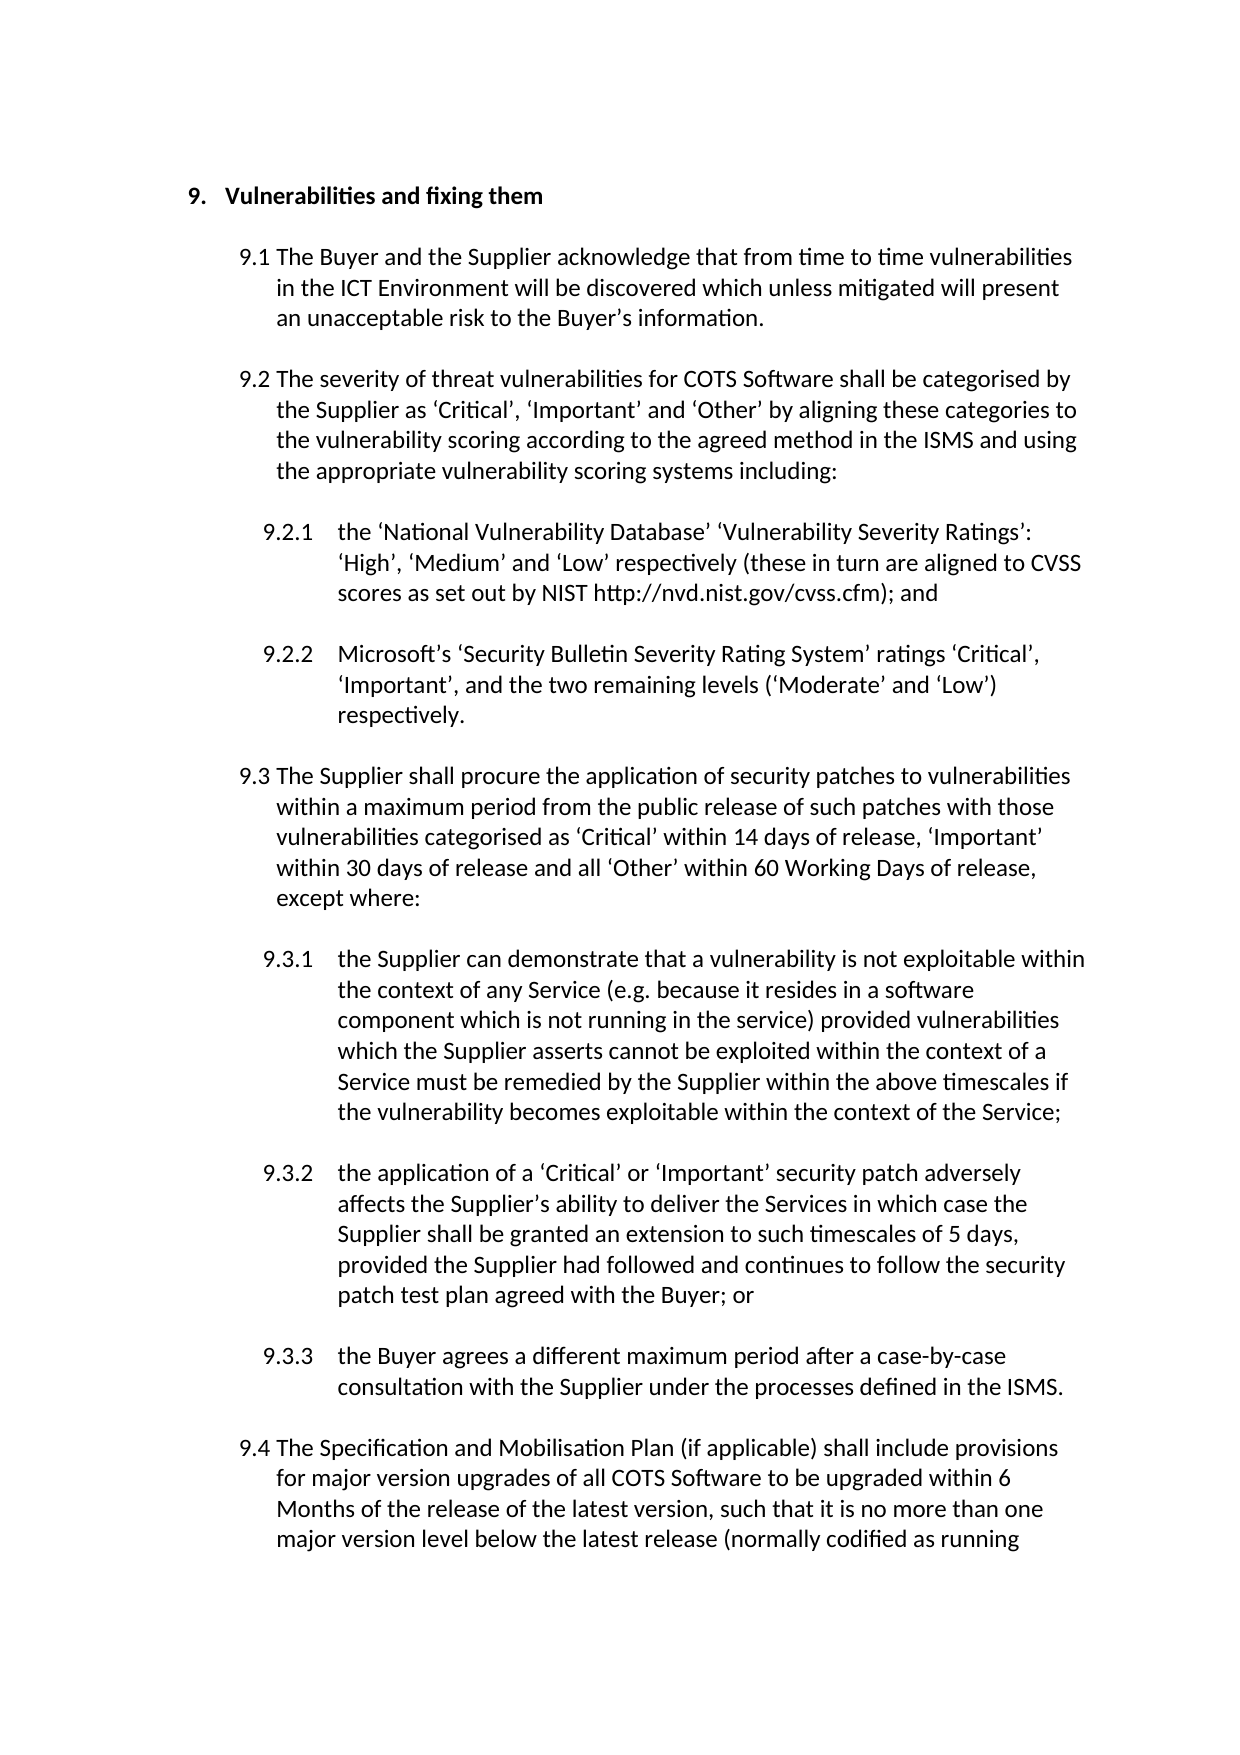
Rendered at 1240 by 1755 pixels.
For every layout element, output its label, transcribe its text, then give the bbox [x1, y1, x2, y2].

list the application of a ‘Critical’ or ‘Important’ security patch adversely affects the Supplier’s ability to deliver the Services in which case the Supplier shall be granted an extension to such timescales of 5 days, provided the Supplier had followed and continues to follow the security patch test plan agreed with the Buyer; or [262, 1157, 1089, 1340]
list the Supplier can demonstrate that a vulnerability is not exploitable within the context of any Service (e.g. because it resides in a software component which is not running in the service) provided vulnerabilities which the Supplier asserts cannot be exploited within the context of a Service must be remedied by the Supplier within the above timescales if the vulnerability becomes exploitable within the context of the Service; [262, 943, 1089, 1157]
list the ‘National Vulnerability Database’ ‘Vulnerability Severity Ratings’: ‘High’, ‘Medium’ and ‘Low’ respectively (these in turn are aligned to CVSS scores as set out by NIST http://nvd.nist.gov/cvss.cfm); and [262, 516, 1089, 638]
list The Supplier shall procure the application of security patches to vulnerabilities within a maximum period from the public release of such patches with those vulnerabilities categorised as ‘Critical’ within 14 days of release, ‘Important’ within 30 days of release and all ‘Other’ within 60 Working Days of release, except where: [238, 760, 1089, 943]
list Vulnerabilities and fixing them [187, 181, 1089, 242]
list The Buyer and the Supplier acknowledge that from time to time vulnerabilities in the ICT Environment will be discovered which unless mitigated will present an unacceptable risk to the Buyer’s information. [238, 242, 1089, 364]
list The Specification and Mobilisation Plan (if applicable) shall include provisions for major version upgrades of all COTS Software to be upgraded within 6 Months of the release of the latest version, such that it is no more than one major version level below the latest release (normally codified as running [238, 1432, 1089, 1554]
list the Buyer agrees a different maximum period after a case-by-case consultation with the Supplier under the processes defined in the ISMS. [262, 1340, 1089, 1401]
list Microsoft’s ‘Security Bulletin Severity Rating System’ ratings ‘Critical’, ‘Important’, and the two remaining levels (‘Moderate’ and ‘Low’) respectively. [262, 638, 1089, 760]
list The severity of threat vulnerabilities for COTS Software shall be categorised by the Supplier as ‘Critical’, ‘Important’ and ‘Other’ by aligning these categories to the vulnerability scoring according to the agreed method in the ISMS and using the appropriate vulnerability scoring systems including: [238, 364, 1089, 516]
